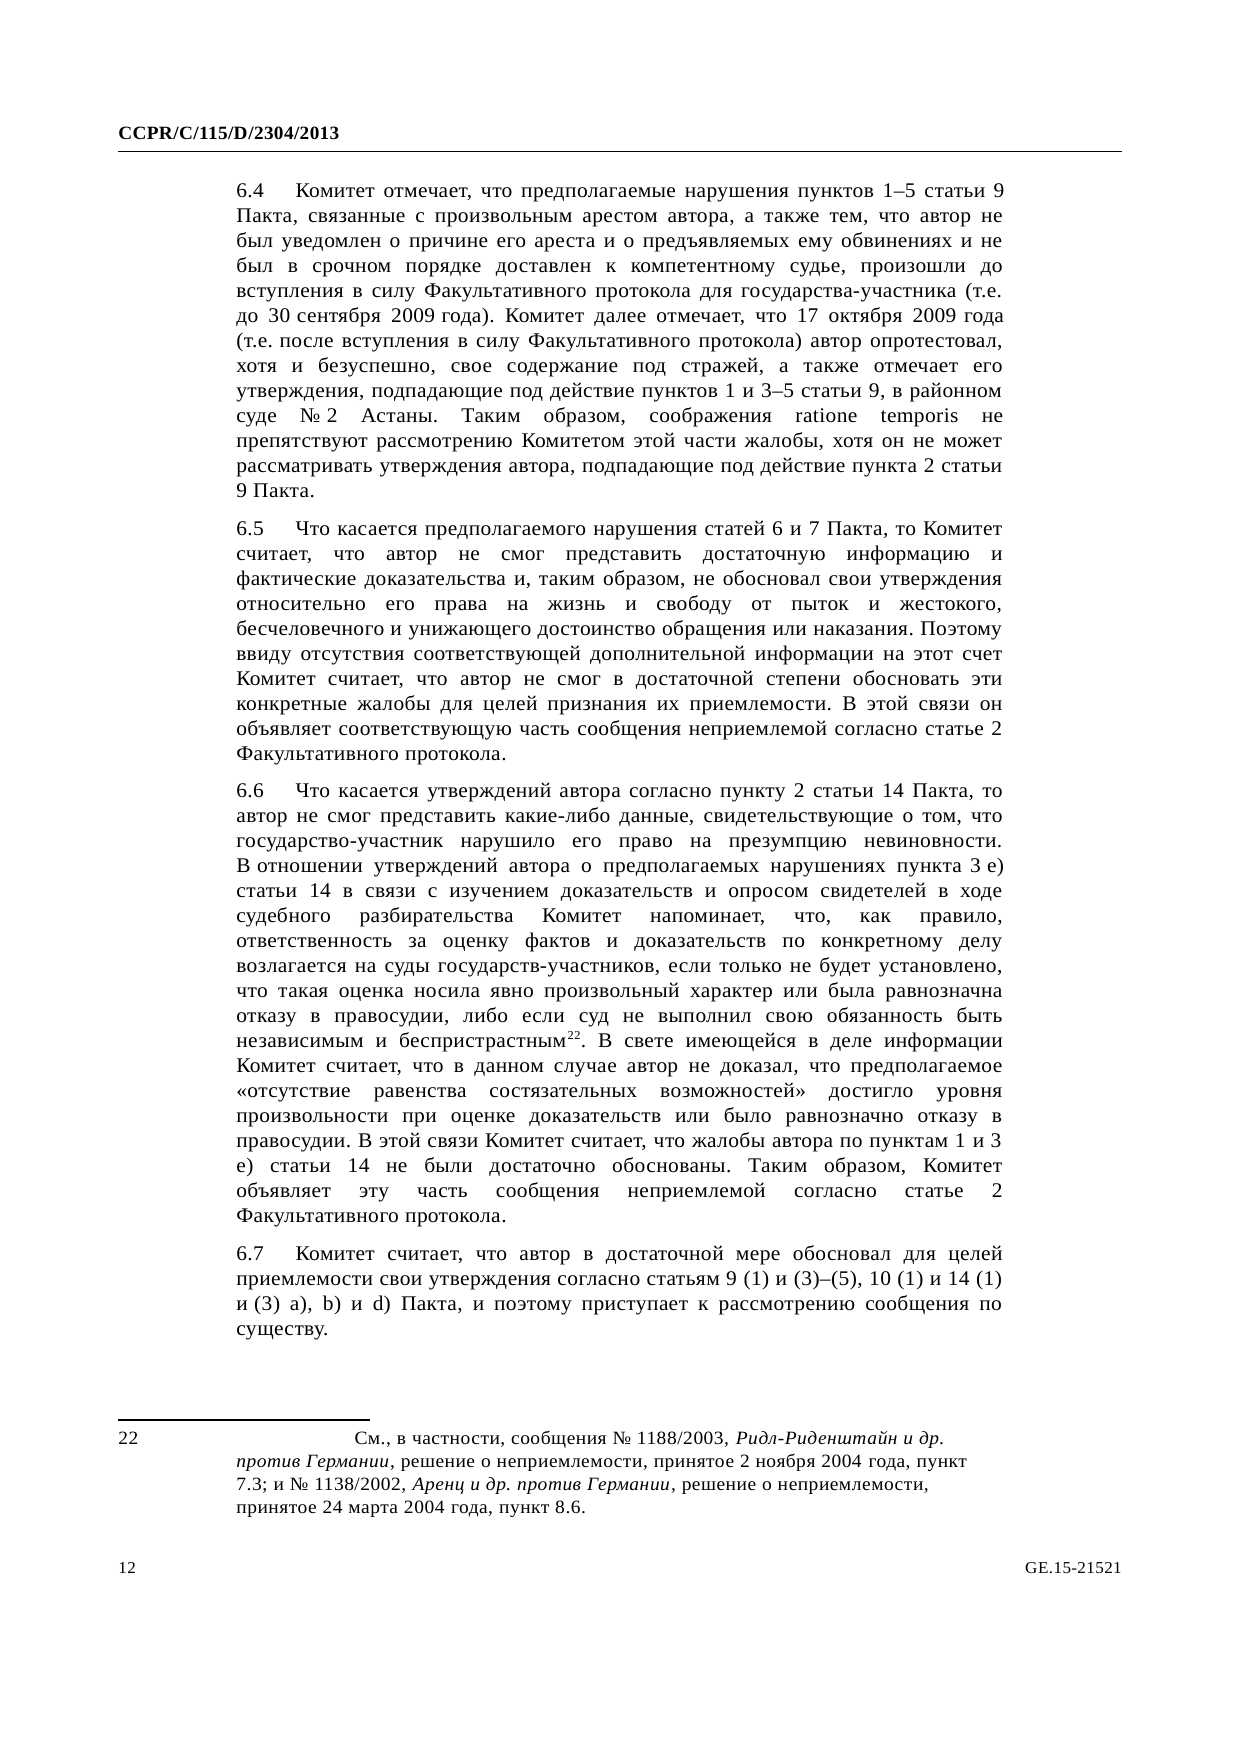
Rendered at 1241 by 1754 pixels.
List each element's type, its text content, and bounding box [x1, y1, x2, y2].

text 6.5 Что касается предполагаемого нарушения статей 6 и 7 Пакта, то Комитет считает, что автор не смог представить достаточную информацию и фактические доказательства и, таким образом, не обосновал свои утверждения относительно его права на жизнь и свободу от пыток и жестокого, бесчеловечного и унижающего достоинство обращения или наказания. Поэтому ввиду отсутствия соответствующей дополнительной информации на этот счет Комитет считает, что автор не смог в достаточной степени обосновать эти конкретные жалобы для целей признания их приемлемости. В этой связи он объявляет соответствующую часть сообщения неприемлемой согласно статье 2 Факультативного протокола. [236, 515, 1004, 765]
text 6.7 Комитет считает, что автор в достаточной мере обосновал для целей приемлемости свои утверждения согласно статьям 9 (1) и (3)–(5), 10 (1) и 14 (1) и (3) а), b) и d) Пакта, и поэтому приступает к рассмотрению сообщения по существу. [236, 1240, 1004, 1340]
text 6.6 Что касается утверждений автора согласно пункту 2 статьи 14 Пакта, то автор не смог представить какие-либо данные, свидетельствующие о том, что государство-участник нарушило его право на презумпцию невиновности. В отношении утверждений автора о предполагаемых нарушениях пункта 3 e) статьи 14 в связи с изучением доказательств и опросом свидетелей в ходе судебного разбирательства Комитет напоминает, что, как правило, ответственность за оценку фактов и доказательств по конкретному делу возлагается на суды государств-участников, если только не будет установлено, что такая оценка носила явно произвольный характер или была равнозначна отказу в правосудии, либо если суд не выполнил свою обязанность быть независимым и беспристрастным. В свете имеющейся в деле информации Комитет считает, что в данном случае автор не доказал, что предполагаемое «отсутствие равенства состязательных возможностей» достигло уровня произвольности при оценке доказательств или было равнозначно отказу в правосудии. В этой связи Комитет считает, что жалобы автора по пунктам 1 и 3 e) статьи 14 не были достаточно обоснованы. Таким образом, Комитет объявляет эту часть сообщения неприемлемой согласно статье 2 Факультативного протокола. [236, 777, 1004, 1227]
text См., в частности, сообщения № 1188/2003, Ридл-Риденштайн и др. против Германии, решение о неприемлемости, принятое 2 ноября 2004 года, пункт 7.3; и № 1138/2002, Аренц и др. против Германии, решение о неприемлемости, принятое 24 марта 2004 года, пункт 8.6. [118, 1426, 1004, 1518]
text 6.4 Комитет отмечает, что предполагаемые нарушения пунктов 1–5 статьи 9 Пакта, связанные с произвольным арестом автора, а также тем, что автор не был уведомлен о причине его ареста и о предъявляемых ему обвинениях и не был в срочном порядке доставлен к компетентному судье, произошли до вступления в силу Факультативного протокола для государства-участника (т.е. до 30 сентября 2009 года). Комитет далее отмечает, что 17 октября 2009 года (т.е. после вступления в силу Факультативного протокола) автор опротестовал, хотя и безуспешно, свое содержание под стражей, а также отмечает его утверждения, подпадающие под действие пунктов 1 и 3–5 статьи 9, в районном суде № 2 Астаны. Таким образом, соображения ratione temporis не препятствуют рассмотрению Комитетом этой части жалобы, хотя он не может рассматривать утверждения автора, подпадающие под действие пункта 2 статьи 9 Пакта. [236, 177, 1004, 502]
